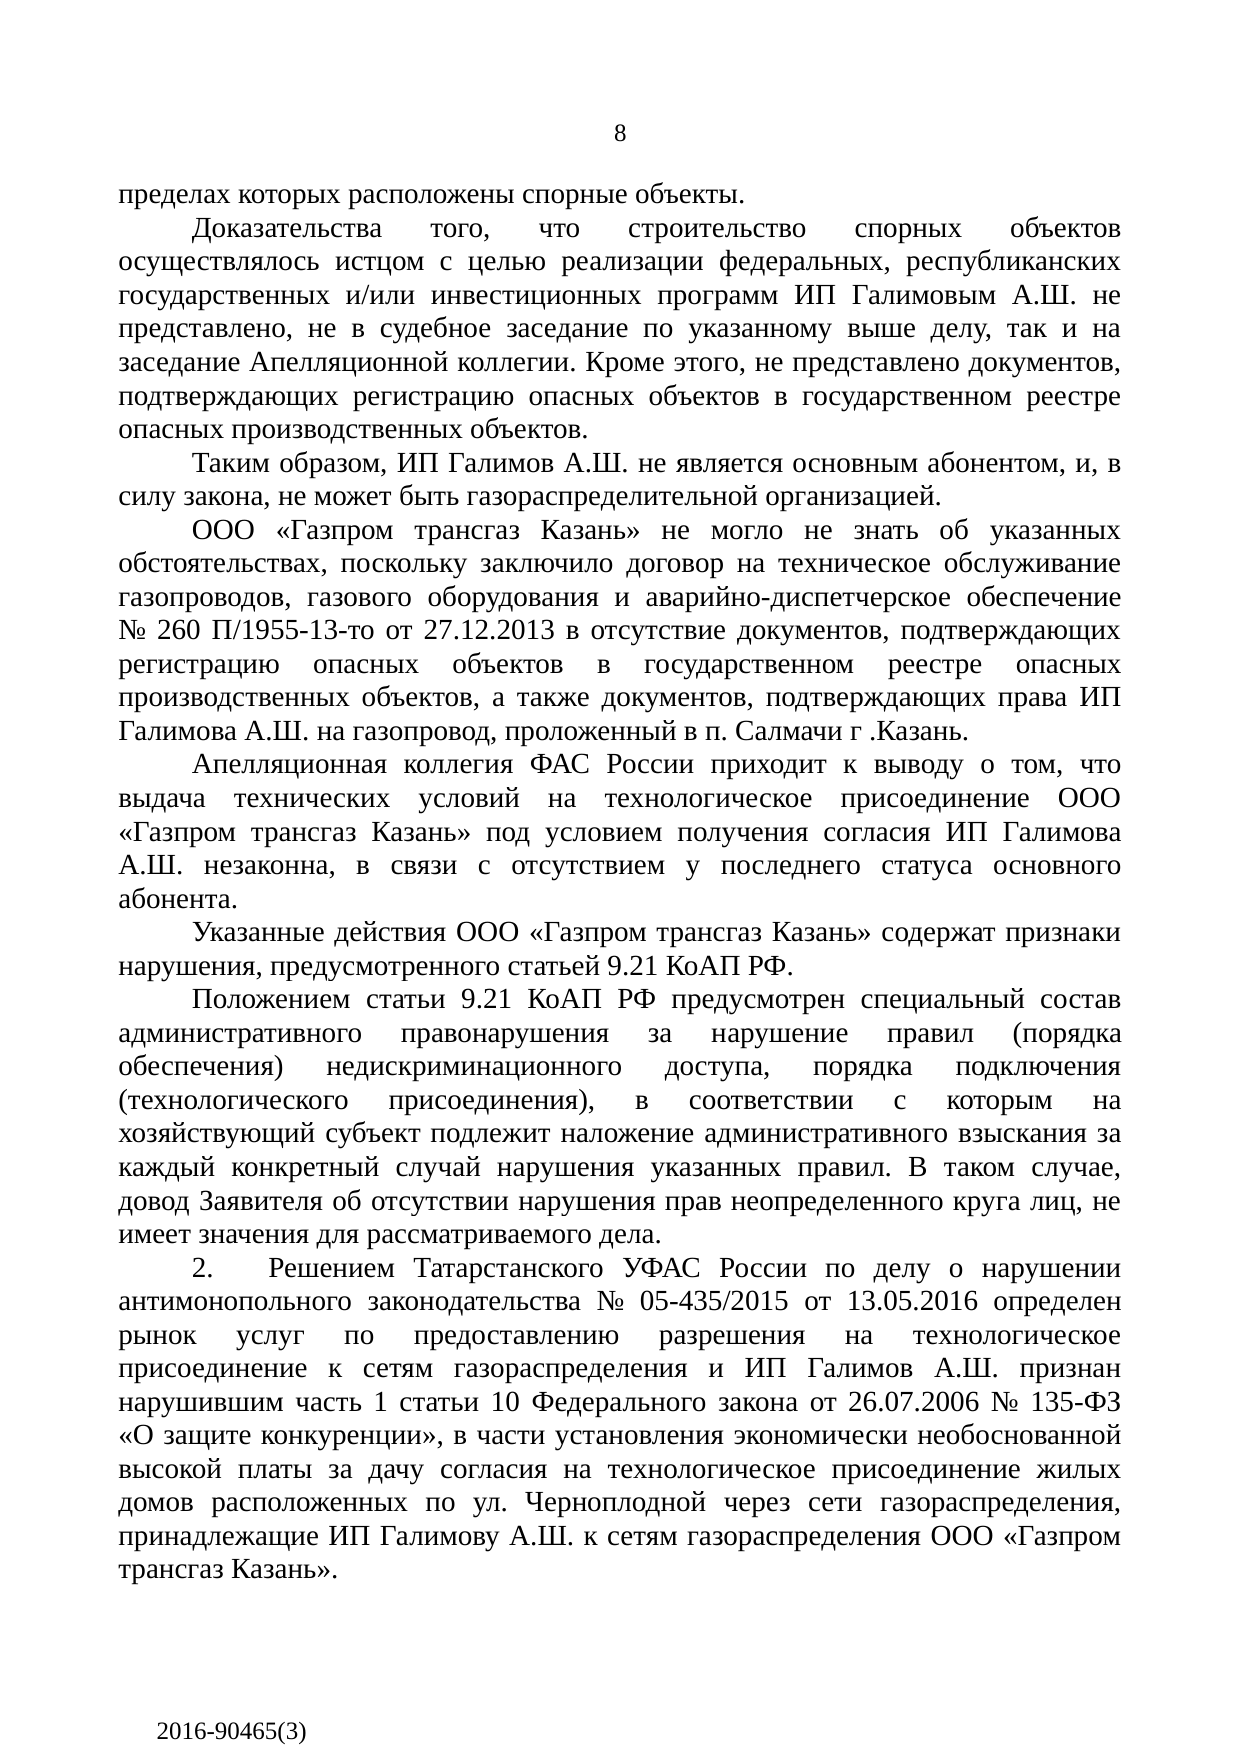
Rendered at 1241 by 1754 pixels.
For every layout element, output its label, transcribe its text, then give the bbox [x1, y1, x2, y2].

text пределах которых расположены спорные объекты. [118, 176, 1122, 210]
text Положением статьи 9.21 КоАП РФ предусмотрен специальный состав административного правонарушения за нарушение правил (порядка обеспечения) недискриминационного доступа, порядка подключения (технологического присоединения), в соответствии с которым на хозяйствующий субъект подлежит наложение административного взыскания за каждый конкретный случай нарушения указанных правил. В таком случае, довод Заявителя об отсутствии нарушения прав неопределенного круга лиц, не имеет значения для рассматриваемого дела. [118, 981, 1122, 1250]
text Указанные действия ООО «Газпром трансгаз Казань» содержат признаки нарушения, предусмотренного статьей 9.21 КоАП РФ. [118, 914, 1122, 981]
text Доказательства того, что строительство спорных объектов осуществлялось истцом с целью реализации федеральных, республиканских государственных и/или инвестиционных программ ИП Галимовым А.Ш. не представлено, не в судебное заседание по указанному выше делу, так и на заседание Апелляционной коллегии. Кроме этого, не представлено документов, подтверждающих регистрацию опасных объектов в государственном реестре опасных производственных объектов. [118, 210, 1122, 445]
text Таким образом, ИП Галимов А.Ш. не является основным абонентом, и, в силу закона, не может быть газораспределительной организацией. [118, 445, 1122, 512]
list Решением Татарстанского УФАС России по делу о нарушении антимонопольного законодательства № 05-435/2015 от 13.05.2016 определен рынок услуг по предоставлению разрешения на технологическое присоединение к сетям газораспределения и ИП Галимов А.Ш. признан нарушившим часть 1 статьи 10 Федерального закона от 26.07.2006 № 135-ФЗ «О защите конкуренции», в части установления экономически необоснованной высокой платы за дачу согласия на технологическое присоединение жилых домов расположенных по ул. Черноплодной через сети газораспределения, принадлежащие ИП Галимову А.Ш. к сетям газораспределения ООО «Газпром трансгаз Казань». [118, 1250, 1122, 1585]
text Апелляционная коллегия ФАС России приходит к выводу о том, что выдача технических условий на технологическое присоединение ООО «Газпром трансгаз Казань» под условием получения согласия ИП Галимова А.Ш. незаконна, в связи с отсутствием у последнего статуса основного абонента. [118, 747, 1122, 914]
text ООО «Газпром трансгаз Казань» не могло не знать об указанных обстоятельствах, поскольку заключило договор на техническое обслуживание газопроводов, газового оборудования и аварийно-диспетчерское обеспечение № 260 П/1955-13-то от 27.12.2013 в отсутствие документов, подтверждающих регистрацию опасных объектов в государственном реестре опасных производственных объектов, а также документов, подтверждающих права ИП Галимова А.Ш. на газопровод, проложенный в п. Салмачи г .Казань. [118, 512, 1122, 747]
